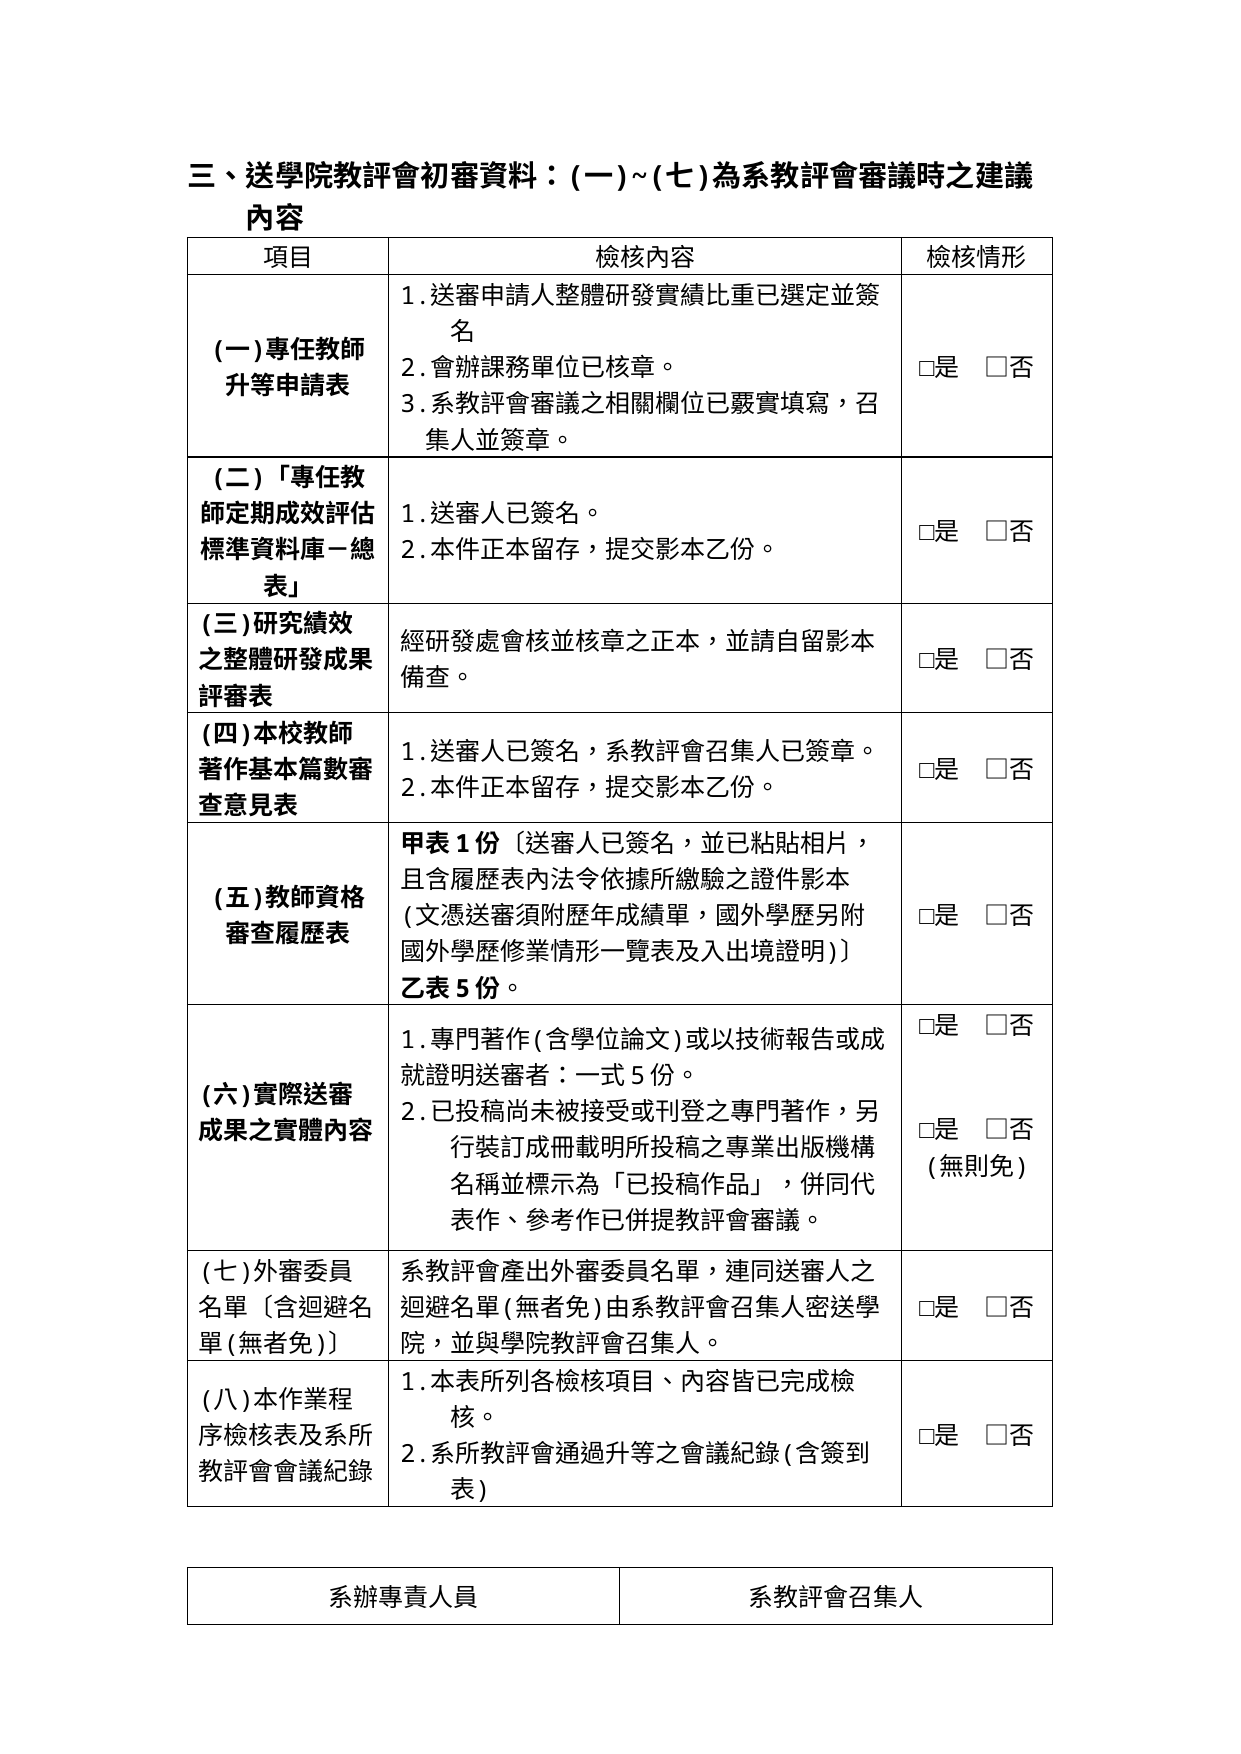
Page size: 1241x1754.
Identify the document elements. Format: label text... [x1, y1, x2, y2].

table_cell □是 □否 □是 □否 (無則免) [902, 1005, 1052, 1250]
table_cell □是 □否 [902, 1361, 1052, 1506]
table_cell 1.專門著作(含學位論文)或以技術報告或成就證明送審者：一式5份。 2.已投稿尚未被接受或刊登之專門著作，另行裝訂成冊載明所投稿之專業出版機構名稱並標示為「已投稿作品」，併同代表作、參考作已併提教評會審議。 [389, 1005, 901, 1250]
table_cell □是 □否 [902, 604, 1052, 712]
table_cell 甲表1份〔送審人已簽名，並已粘貼相片，且含履歷表內法令依據所繳驗之證件影本(文憑送審須附歷年成績單，國外學歷另附國外學歷修業情形一覽表及入出境證明)〕 乙表5份。 [389, 823, 901, 1004]
table_cell (一)專任教師升等申請表 [188, 275, 388, 456]
table_cell □是 □否 [902, 823, 1052, 1004]
table_cell [187, 1507, 1052, 1567]
table_cell (五)教師資格審查履歷表 [188, 823, 388, 1004]
table_cell (二)「專任教師定期成效評估標準資料庫－總表」 [188, 458, 388, 602]
table_cell (六)實際送審成果之實體內容 [188, 1005, 388, 1250]
table_cell (八)本作業程序檢核表及系所教評會會議紀錄 [188, 1361, 388, 1506]
table_header 檢核情形 [902, 238, 1052, 274]
table_header 項目 [188, 238, 388, 274]
table_cell □是 □否 [902, 713, 1052, 822]
text 三、送學院教評會初審資料：(一)~(七)為系教評會審議時之建議內容 [187, 152, 1053, 237]
table_cell 系教評會產出外審委員名單，連同送審人之迴避名單(無者免)由系教評會召集人密送學院，並與學院教評會召集人。 [389, 1251, 901, 1360]
table_cell 1.送審申請人整體研發實績比重已選定並簽名 2.會辦課務單位已核章。 3.系教評會審議之相關欄位已覈實填寫，召集人並簽章。 [389, 275, 901, 456]
table_cell (三)研究績效之整體研發成果評審表 [188, 604, 388, 712]
table_cell □是 □否 [902, 1251, 1052, 1360]
table_cell 1.本表所列各檢核項目、內容皆已完成檢核。 2.系所教評會通過升等之會議紀錄(含簽到表) [389, 1361, 901, 1506]
table_cell (四)本校教師著作基本篇數審查意見表 [188, 713, 388, 822]
table_cell 系辦專責人員 [188, 1568, 619, 1623]
table_cell □是 □否 [902, 275, 1052, 456]
table_cell 1.送審人已簽名。 2.本件正本留存，提交影本乙份。 [389, 458, 901, 602]
table_cell 1.送審人已簽名，系教評會召集人已簽章。 2.本件正本留存，提交影本乙份。 [389, 713, 901, 822]
table_cell (七)外審委員名單〔含迴避名單(無者免)〕 [188, 1251, 388, 1360]
table_cell 經研發處會核並核章之正本，並請自留影本備查。 [389, 604, 901, 712]
table_cell □是 □否 [902, 458, 1052, 602]
table_header 檢核內容 [389, 238, 901, 274]
table_cell 系教評會召集人 [620, 1568, 1052, 1623]
